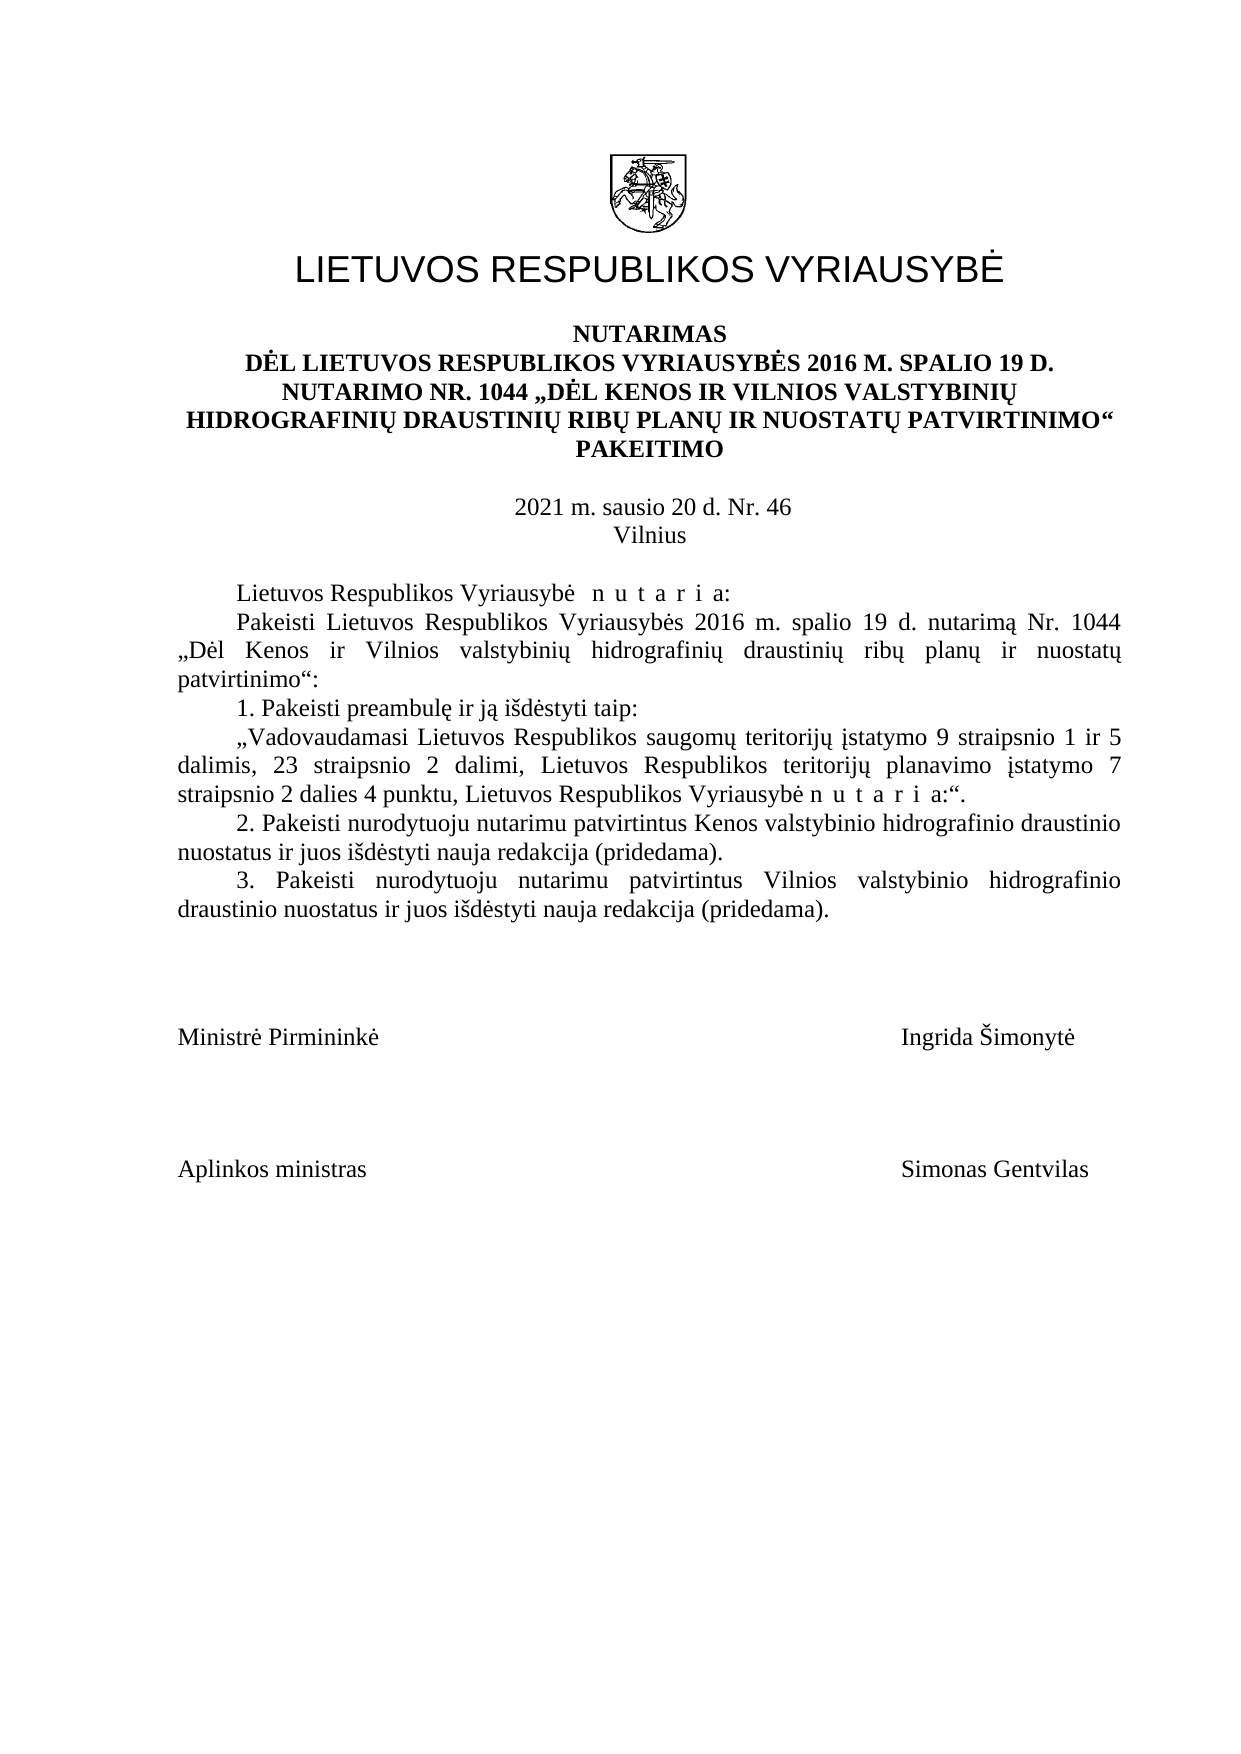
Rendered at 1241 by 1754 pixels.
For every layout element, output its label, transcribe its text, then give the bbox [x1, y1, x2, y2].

text 2. Pakeisti nurodytuoju nutarimu patvirtintus Kenos valstybinio hidrografinio draustinio nuostatus ir juos išdėstyti nauja redakcija (pridedama). [177, 808, 1122, 866]
text Lietuvos Respublikos Vyriausybė nutaria: [177, 578, 1122, 607]
text nutarimas [177, 319, 1122, 348]
text 3. Pakeisti nurodytuoju nutarimu patvirtintus Vilnios valstybinio hidrografinio draustinio nuostatus ir juos išdėstyti nauja redakcija (pridedama). [177, 866, 1122, 923]
text Aplinkos ministras Simonas Gentvilas [177, 1154, 1122, 1183]
text „Vadovaudamasi Lietuvos Respublikos saugomų teritorijų įstatymo 9 straipsnio 1 ir 5 dalimis, 23 straipsnio 2 dalimi, Lietuvos Respublikos teritorijų planavimo įstatymo 7 straipsnio 2 dalies 4 punktu, Lietuvos Respublikos Vyriausybė nutaria:“. [177, 722, 1122, 808]
text 2021 m. sausio 20 d. Nr. 46 [177, 492, 1122, 521]
text Vilnius [177, 521, 1122, 549]
text 1. Pakeisti preambulę ir ją išdėstyti taip: [177, 693, 1122, 722]
text Lietuvos Respublikos Vyriausybė [177, 247, 1122, 291]
text Pakeisti Lietuvos Respublikos Vyriausybės 2016 m. spalio 19 d. nutarimą Nr. 1044 „Dėl Kenos ir Vilnios valstybinių hidrografinių draustinių ribų planų ir nuostatų patvirtinimo“: [177, 607, 1122, 693]
text DĖL Lietuvos respublikos vyriausybės 2016 m. SPALIO 19 d. nutarimo Nr. 1044 „DĖL KENOS IR VILNIOS valstybiniŲ HIDROGRAFINIŲ draustiniŲ ribų planų ir nuostatų patvirtinimo“ PAKEITIMO [177, 348, 1122, 463]
text Ministrė Pirmininkė Ingrida Šimonytė [177, 1022, 1122, 1051]
